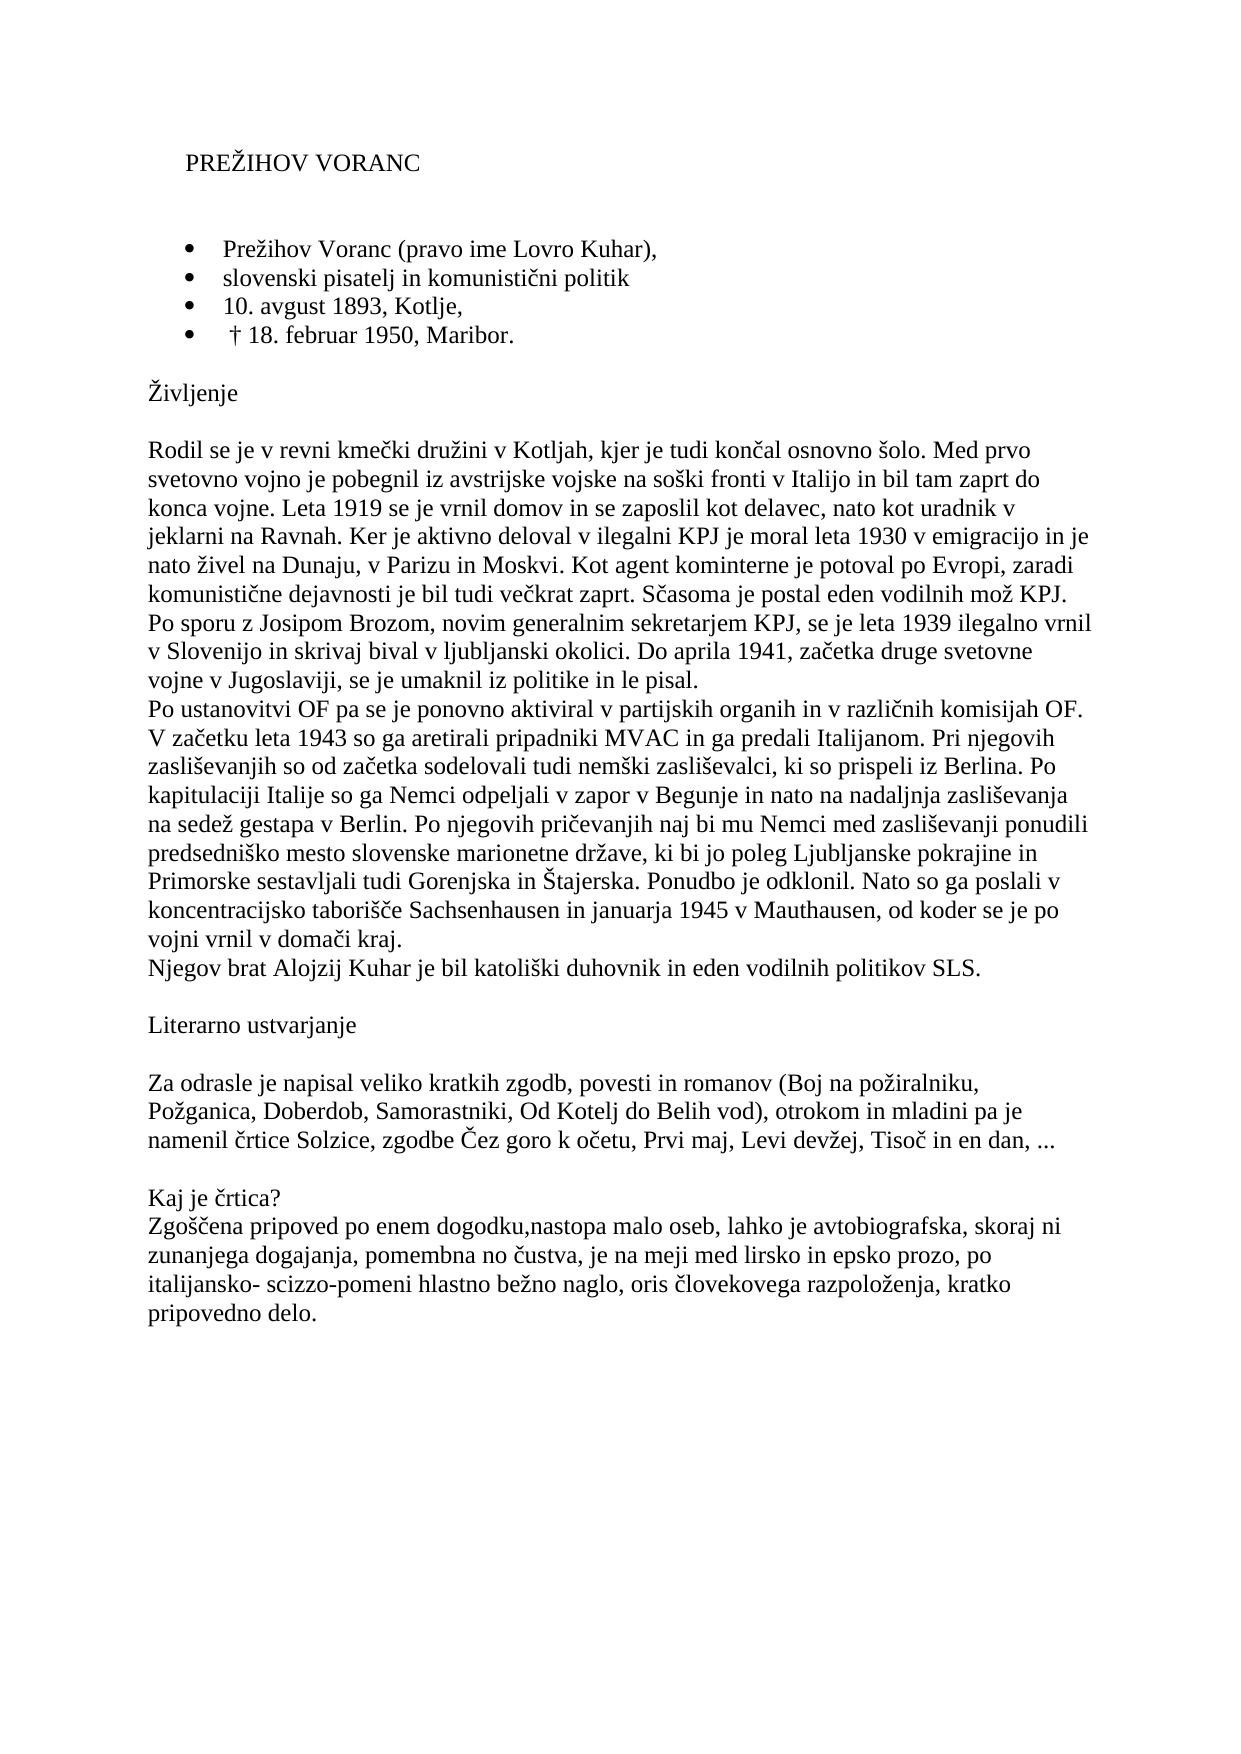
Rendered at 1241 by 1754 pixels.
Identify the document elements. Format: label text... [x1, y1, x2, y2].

text Njegov brat Alojzij Kuhar je bil katoliški duhovnik in eden vodilnih politikov SLS. [148, 953, 1093, 981]
text Kaj je črtica? [148, 1183, 1093, 1211]
text Po ustanovitvi OF pa se je ponovno aktiviral v partijskih organih in v različnih komisijah OF. V začetku leta 1943 so ga aretirali pripadniki MVAC in ga predali Italijanom. Pri njegovih zasliševanjih so od začetka sodelovali tudi nemški zasliševalci, ki so prispeli iz Berlina. Po kapitulaciji Italije so ga Nemci odpeljali v zapor v Begunje in nato na nadaljnja zasliševanja na sedež gestapa v Berlin. Po njegovih pričevanjih naj bi mu Nemci med zasliševanji ponudili predsedniško mesto slovenske marionetne države, ki bi jo poleg Ljubljanske pokrajine in Primorske sestavljali tudi Gorenjska in Štajerska. Ponudbo je odklonil. Nato so ga poslali v koncentracijsko taborišče Sachsenhausen in januarja 1945 v Mauthausen, od koder se je po vojni vrnil v domači kraj. [148, 694, 1093, 953]
text Literarno ustvarjanje [148, 1010, 1093, 1039]
list slovenski pisatelj in komunistični politik [185, 263, 1093, 291]
text Življenje [148, 378, 1093, 406]
list † 18. februar 1950, Maribor. [185, 320, 1093, 349]
list Prežihov Voranc (pravo ime Lovro Kuhar), [185, 234, 1093, 263]
list 10. avgust 1893, Kotlje, [185, 291, 1093, 320]
text Zgoščena pripoved po enem dogodku,nastopa malo oseb, lahko je avtobiografska, skoraj ni zunanjega dogajanja, pomembna no čustva, je na meji med lirsko in epsko prozo, po italijansko- scizzo-pomeni hlastno bežno naglo, oris človekovega razpoloženja, kratko pripovedno delo. [148, 1211, 1093, 1326]
text Rodil se je v revni kmečki družini v Kotljah, kjer je tudi končal osnovno šolo. Med prvo svetovno vojno je pobegnil iz avstrijske vojske na soški fronti v Italijo in bil tam zaprt do konca vojne. Leta 1919 se je vrnil domov in se zaposlil kot delavec, nato kot uradnik v jeklarni na Ravnah. Ker je aktivno deloval v ilegalni KPJ je moral leta 1930 v emigracijo in je nato živel na Dunaju, v Parizu in Moskvi. Kot agent kominterne je potoval po Evropi, zaradi komunistične dejavnosti je bil tudi večkrat zaprt. Sčasoma je postal eden vodilnih mož KPJ. Po sporu z Josipom Brozom, novim generalnim sekretarjem KPJ, se je leta 1939 ilegalno vrnil v Slovenijo in skrivaj bival v ljubljanski okolici. Do aprila 1941, začetka druge svetovne vojne v Jugoslaviji, se je umaknil iz politike in le pisal. [148, 435, 1093, 694]
text PREŽIHOV VORANC [185, 148, 1093, 176]
text Za odrasle je napisal veliko kratkih zgodb, povesti in romanov (Boj na požiralniku, Požganica, Doberdob, Samorastniki, Od Kotelj do Belih vod), otrokom in mladini pa je namenil črtice Solzice, zgodbe Čez goro k očetu, Prvi maj, Levi devžej, Tisoč in en dan, ... [148, 1068, 1093, 1154]
